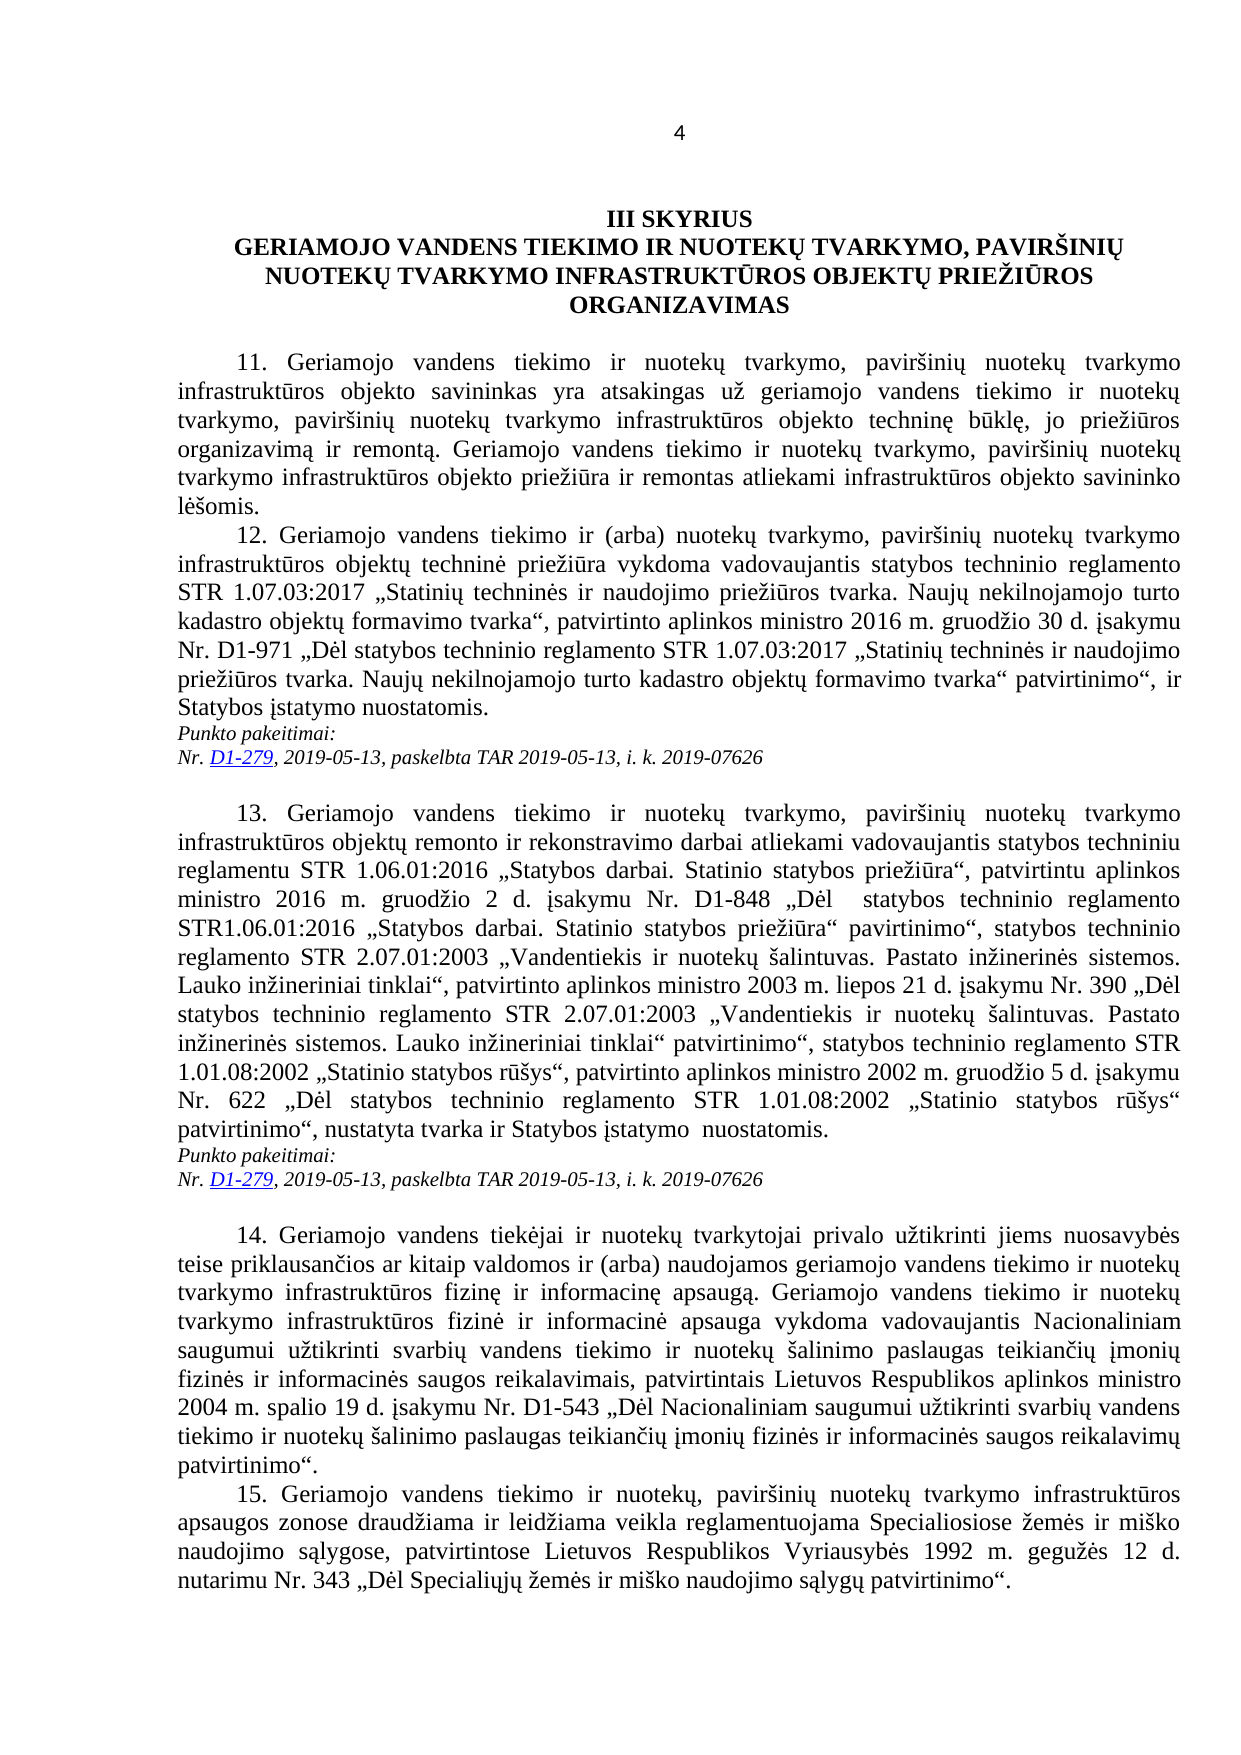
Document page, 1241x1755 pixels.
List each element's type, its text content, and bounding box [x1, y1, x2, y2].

text 13. Geriamojo vandens tiekimo ir nuotekų tvarkymo, paviršinių nuotekų tvarkymo infrastruktūros objektų remonto ir rekonstravimo darbai atliekami vadovaujantis statybos techniniu reglamentu STR 1.06.01:2016 „Statybos darbai. Statinio statybos priežiūra“, patvirtintu aplinkos ministro 2016 m. gruodžio 2 d. įsakymu Nr. D1-848 „Dėl statybos techninio reglamento STR1.06.01:2016 „Statybos darbai. Statinio statybos priežiūra“ pavirtinimo“, statybos techninio reglamento STR 2.07.01:2003 „Vandentiekis ir nuotekų šalintuvas. Pastato inžinerinės sistemos. Lauko inžineriniai tinklai“, patvirtinto aplinkos ministro 2003 m. liepos 21 d. įsakymu Nr. 390 „Dėl statybos techninio reglamento STR 2.07.01:2003 „Vandentiekis ir nuotekų šalintuvas. Pastato inžinerinės sistemos. Lauko inžineriniai tinklai“ patvirtinimo“, statybos techninio reglamento STR 1.01.08:2002 „Statinio statybos rūšys“, patvirtinto aplinkos ministro 2002 m. gruodžio 5 d. įsakymu Nr. 622 „Dėl statybos techninio reglamento STR 1.01.08:2002 „Statinio statybos rūšys“ patvirtinimo“, nustatyta tvarka ir Statybos įstatymo nuostatomis. [177, 798, 1181, 1143]
text Punkto pakeitimai: [177, 1143, 1181, 1167]
text Nr. D1-279, 2019-05-13, paskelbta TAR 2019-05-13, i. k. 2019-07626 [177, 745, 1181, 769]
text GERIAMOJO VANDENS TIEKIMO IR NUOTEKŲ TVARKYMO, paviršinių nuotekų tvarkymo INFRASTRUKTŪROS OBJEKTŲ PRIEŽIŪROS ORGANIZAVIMAS [177, 232, 1181, 319]
text 14. Geriamojo vandens tiekėjai ir nuotekų tvarkytojai privalo užtikrinti jiems nuosavybės teise priklausančios ar kitaip valdomos ir (arba) naudojamos geriamojo vandens tiekimo ir nuotekų tvarkymo infrastruktūros fizinę ir informacinę apsaugą. Geriamojo vandens tiekimo ir nuotekų tvarkymo infrastruktūros fizinė ir informacinė apsauga vykdoma vadovaujantis Nacionaliniam saugumui užtikrinti svarbių vandens tiekimo ir nuotekų šalinimo paslaugas teikiančių įmonių fizinės ir informacinės saugos reikalavimais, patvirtintais Lietuvos Respublikos aplinkos ministro 2004 m. spalio 19 d. įsakymu Nr. D1-543 „Dėl Nacionaliniam saugumui užtikrinti svarbių vandens tiekimo ir nuotekų šalinimo paslaugas teikiančių įmonių fizinės ir informacinės saugos reikalavimų patvirtinimo“. [177, 1220, 1181, 1479]
text Punkto pakeitimai: [177, 721, 1181, 745]
text Nr. D1-279, 2019-05-13, paskelbta TAR 2019-05-13, i. k. 2019-07626 [177, 1167, 1181, 1191]
text 11. Geriamojo vandens tiekimo ir nuotekų tvarkymo, paviršinių nuotekų tvarkymo infrastruktūros objekto savininkas yra atsakingas už geriamojo vandens tiekimo ir nuotekų tvarkymo, paviršinių nuotekų tvarkymo infrastruktūros objekto techninę būklę, jo priežiūros organizavimą ir remontą. Geriamojo vandens tiekimo ir nuotekų tvarkymo, paviršinių nuotekų tvarkymo infrastruktūros objekto priežiūra ir remontas atliekami infrastruktūros objekto savininko lėšomis. [177, 347, 1181, 520]
text 12. Geriamojo vandens tiekimo ir (arba) nuotekų tvarkymo, paviršinių nuotekų tvarkymo infrastruktūros objektų techninė priežiūra vykdoma vadovaujantis statybos techninio reglamento STR 1.07.03:2017 „Statinių techninės ir naudojimo priežiūros tvarka. Naujų nekilnojamojo turto kadastro objektų formavimo tvarka“, patvirtinto aplinkos ministro 2016 m. gruodžio 30 d. įsakymu Nr. D1-971 „Dėl statybos techninio reglamento STR 1.07.03:2017 „Statinių techninės ir naudojimo priežiūros tvarka. Naujų nekilnojamojo turto kadastro objektų formavimo tvarka“ patvirtinimo“, ir Statybos įstatymo nuostatomis. [177, 520, 1181, 721]
text 15. Geriamojo vandens tiekimo ir nuotekų, paviršinių nuotekų tvarkymo infrastruktūros apsaugos zonose draudžiama ir leidžiama veikla reglamentuojama Specialiosiose žemės ir miško naudojimo sąlygose, patvirtintose Lietuvos Respublikos Vyriausybės 1992 m. gegužės 12 d. nutarimu Nr. 343 „Dėl Specialiųjų žemės ir miško naudojimo sąlygų patvirtinimo“. [177, 1479, 1181, 1594]
text III SKYRIUS [177, 204, 1181, 232]
